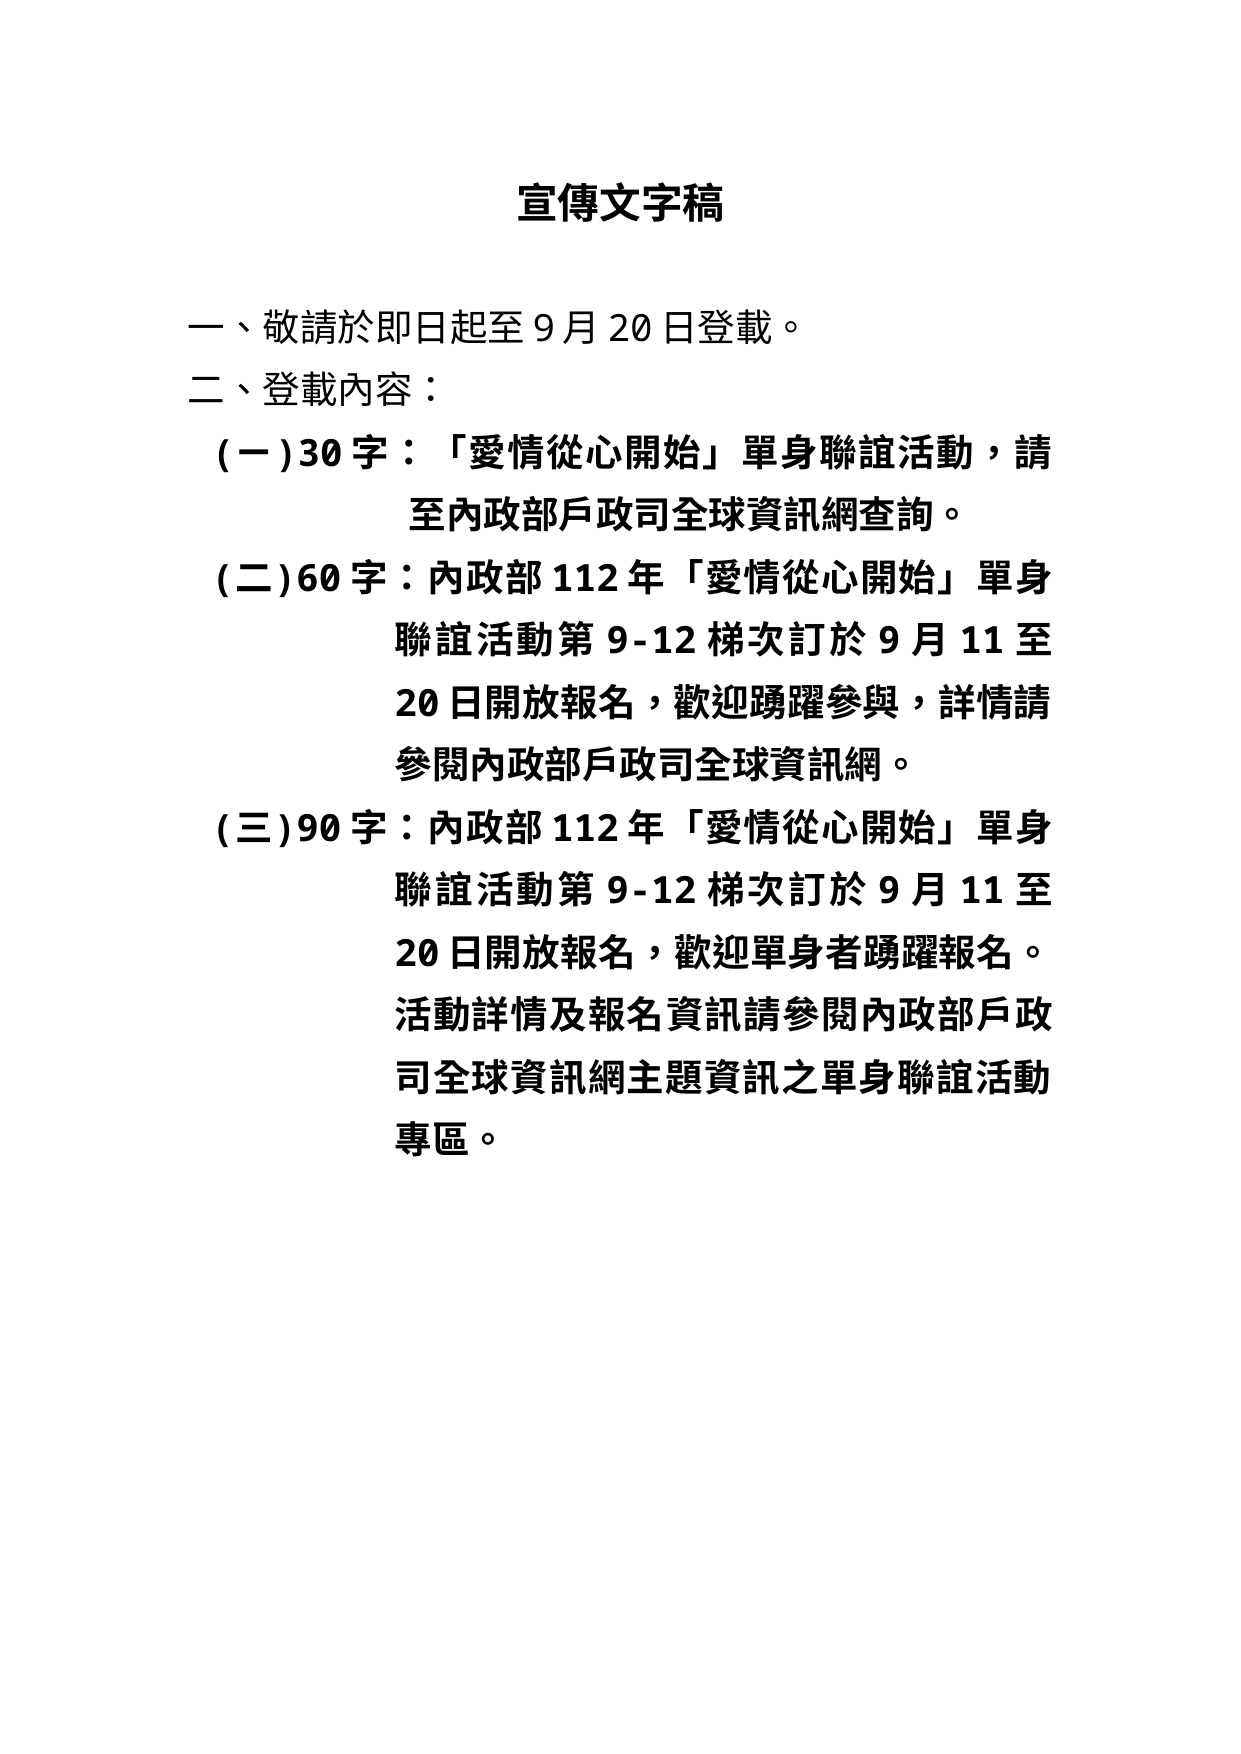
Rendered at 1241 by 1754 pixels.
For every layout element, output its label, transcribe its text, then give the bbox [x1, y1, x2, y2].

text (三)90字：內政部112年「愛情從心開始」單身聯誼活動第9-12梯次訂於9月11至20日開放報名，歡迎單身者踴躍報名。活動詳情及報名資訊請參閱內政部戶政司全球資訊網主題資訊之單身聯誼活動專區。 [187, 783, 1053, 1158]
text (二)60字：內政部112年「愛情從心開始」單身聯誼活動第9-12梯次訂於9月11至20日開放報名，歡迎踴躍參與，詳情請參閱內政部戶政司全球資訊網。 [187, 533, 1053, 783]
text 宣傳文字稿 [187, 158, 1053, 221]
text (ㄧ)30字：「愛情從心開始」單身聯誼活動，請至內政部戶政司全球資訊網查詢。 [187, 408, 1053, 533]
text 二、登載內容： [187, 346, 1053, 408]
text 一、敬請於即日起至9月20日登載。 [187, 283, 1053, 346]
